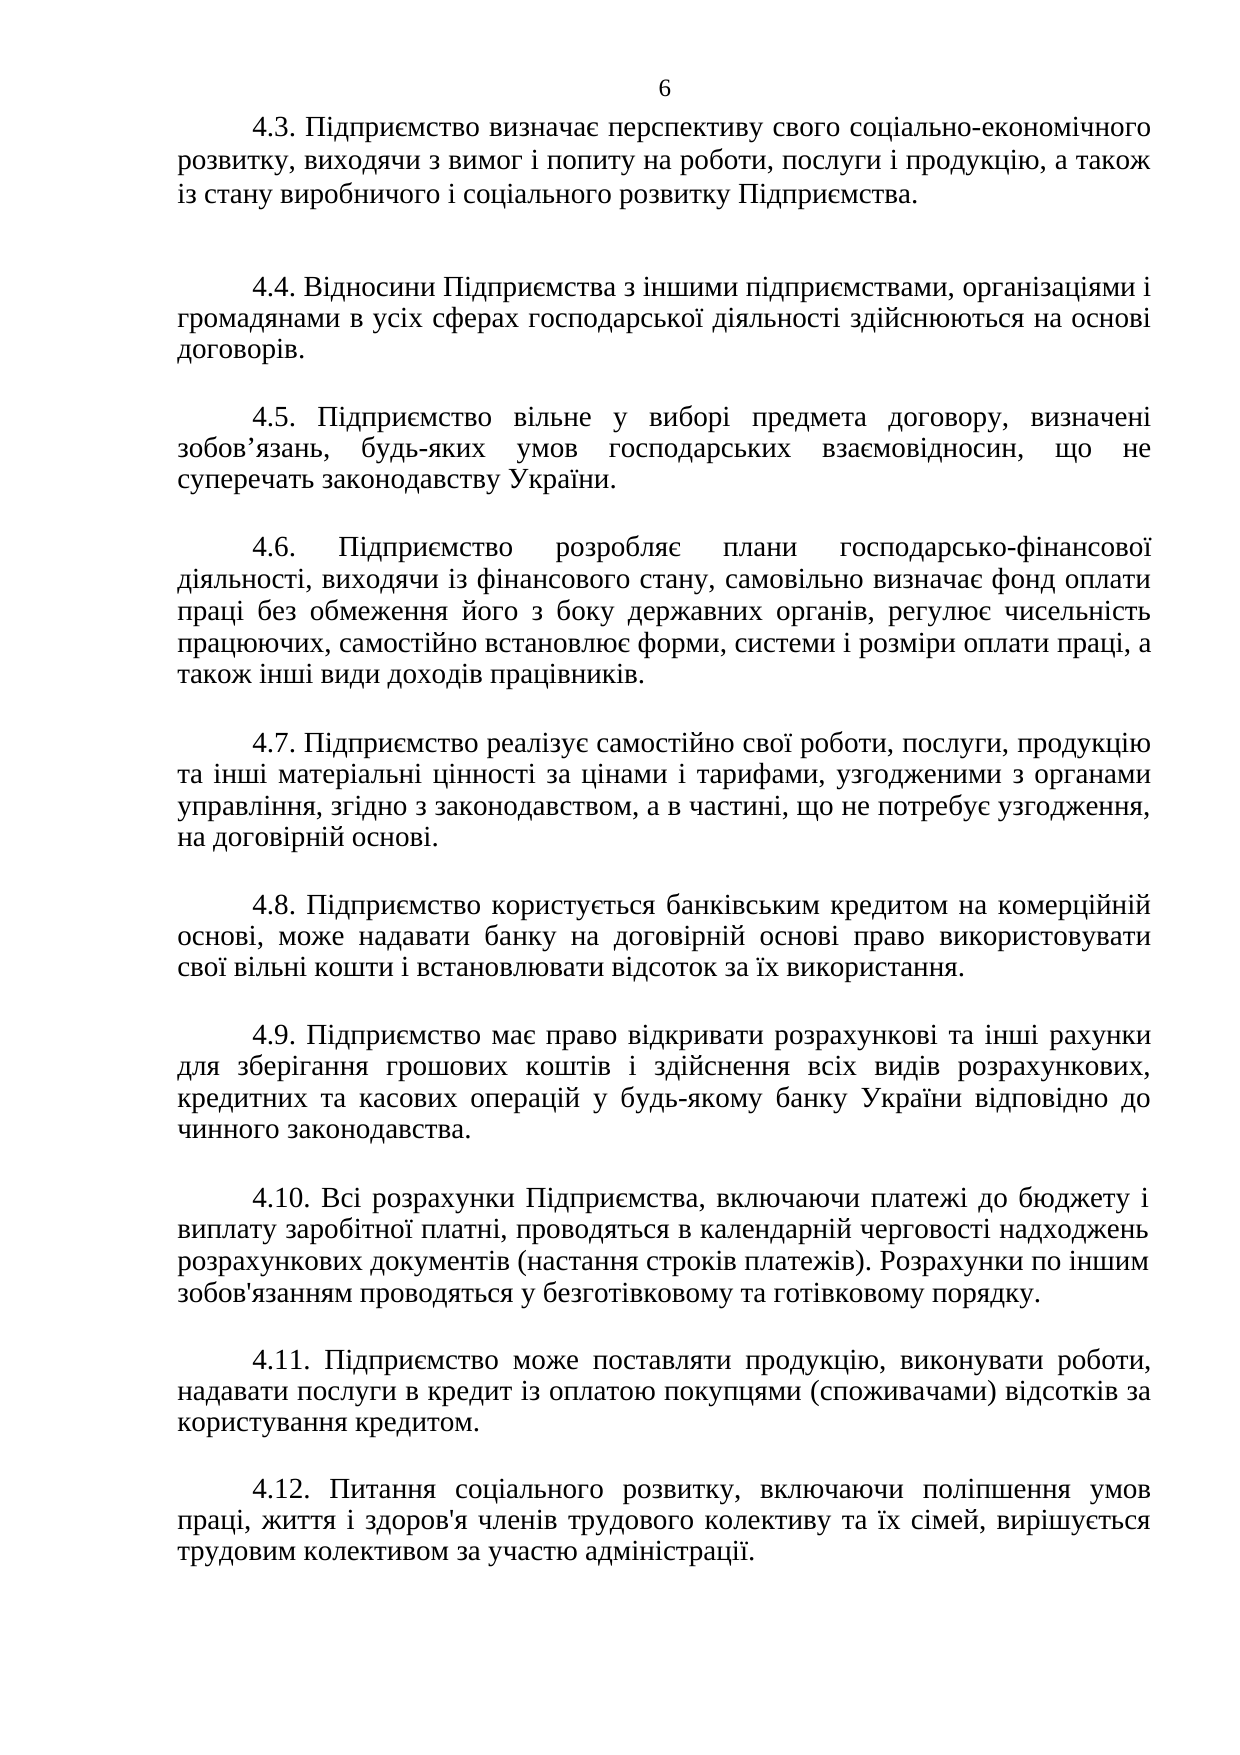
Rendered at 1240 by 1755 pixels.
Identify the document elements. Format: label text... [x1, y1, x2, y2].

text 4.4. Відносини Підприємства з іншими підприємствами, організаціями і громадянами в усіх сферах господарської діяльності здійснюються на основі договорів. [177, 272, 1152, 365]
text 4.12. Питання соціального розвитку, включаючи поліпшення умов праці, життя і здоров'я членів трудового колективу та їх сімей, вирішується трудовим колективом за участю адміністрації. [177, 1474, 1152, 1567]
text 4.7. Підприємство реалізує самостійно свої роботи, послуги, продукцію та інші матеріальні цінності за цінами і тарифами, узгодженими з органами управління, згідно з законодавством, а в частині, що не потребує узгодження, на договірній основі. [177, 727, 1152, 853]
text 4.3. Підприємство визначає перспективу свого соціально-економічного розвитку, виходячи з вимог і попиту на роботи, послуги і продукцію, а також із стану виробничого і соціального розвитку Підприємства. [177, 109, 1152, 209]
text 4.9. Підприємство має право відкривати розрахункові та інші рахунки для зберігання грошових коштів і здійснення всіх видів розрахункових, кредитних та касових операцій у будь-якому банку України відповідно до чинного законодавства. [177, 1019, 1152, 1145]
text 4.11. Підприємство може поставляти продукцію, виконувати роботи, надавати послуги в кредит із оплатою покупцями (споживачами) відсотків за користування кредитом. [177, 1344, 1152, 1437]
text 4.10. Всі розрахунки Підприємства, включаючи платежі до бюджету і виплату заробітної платні, проводяться в календарній черговості надходжень розрахункових документів (настання строків платежів). Розрахунки по іншим зобов'язанням проводяться у безготівковому та готівковому порядку. [177, 1182, 1150, 1308]
text 6 [150, 73, 1179, 102]
text 4.6. Підприємство розробляє плани господарсько-фінансової діяльності, виходячи із фінансового стану, самовільно визначає фонд оплати праці без обмеження його з боку державних органів, регулює чисельність працюючих, самостійно встановлює форми, системи і розміри оплати праці, а також інші види доходів працівників. [177, 531, 1152, 690]
text 4.8. Підприємство користується банківським кредитом на комерційній основі, може надавати банку на договірній основі право використовувати свої вільні кошти і встановлювати відсоток за їх використання. [177, 890, 1152, 982]
text 4.5. Підприємство вільне у виборі предмета договору, визначені зобов’язань, будь-яких умов господарських взаємовідносин, що не суперечать законодавству України. [177, 402, 1152, 494]
